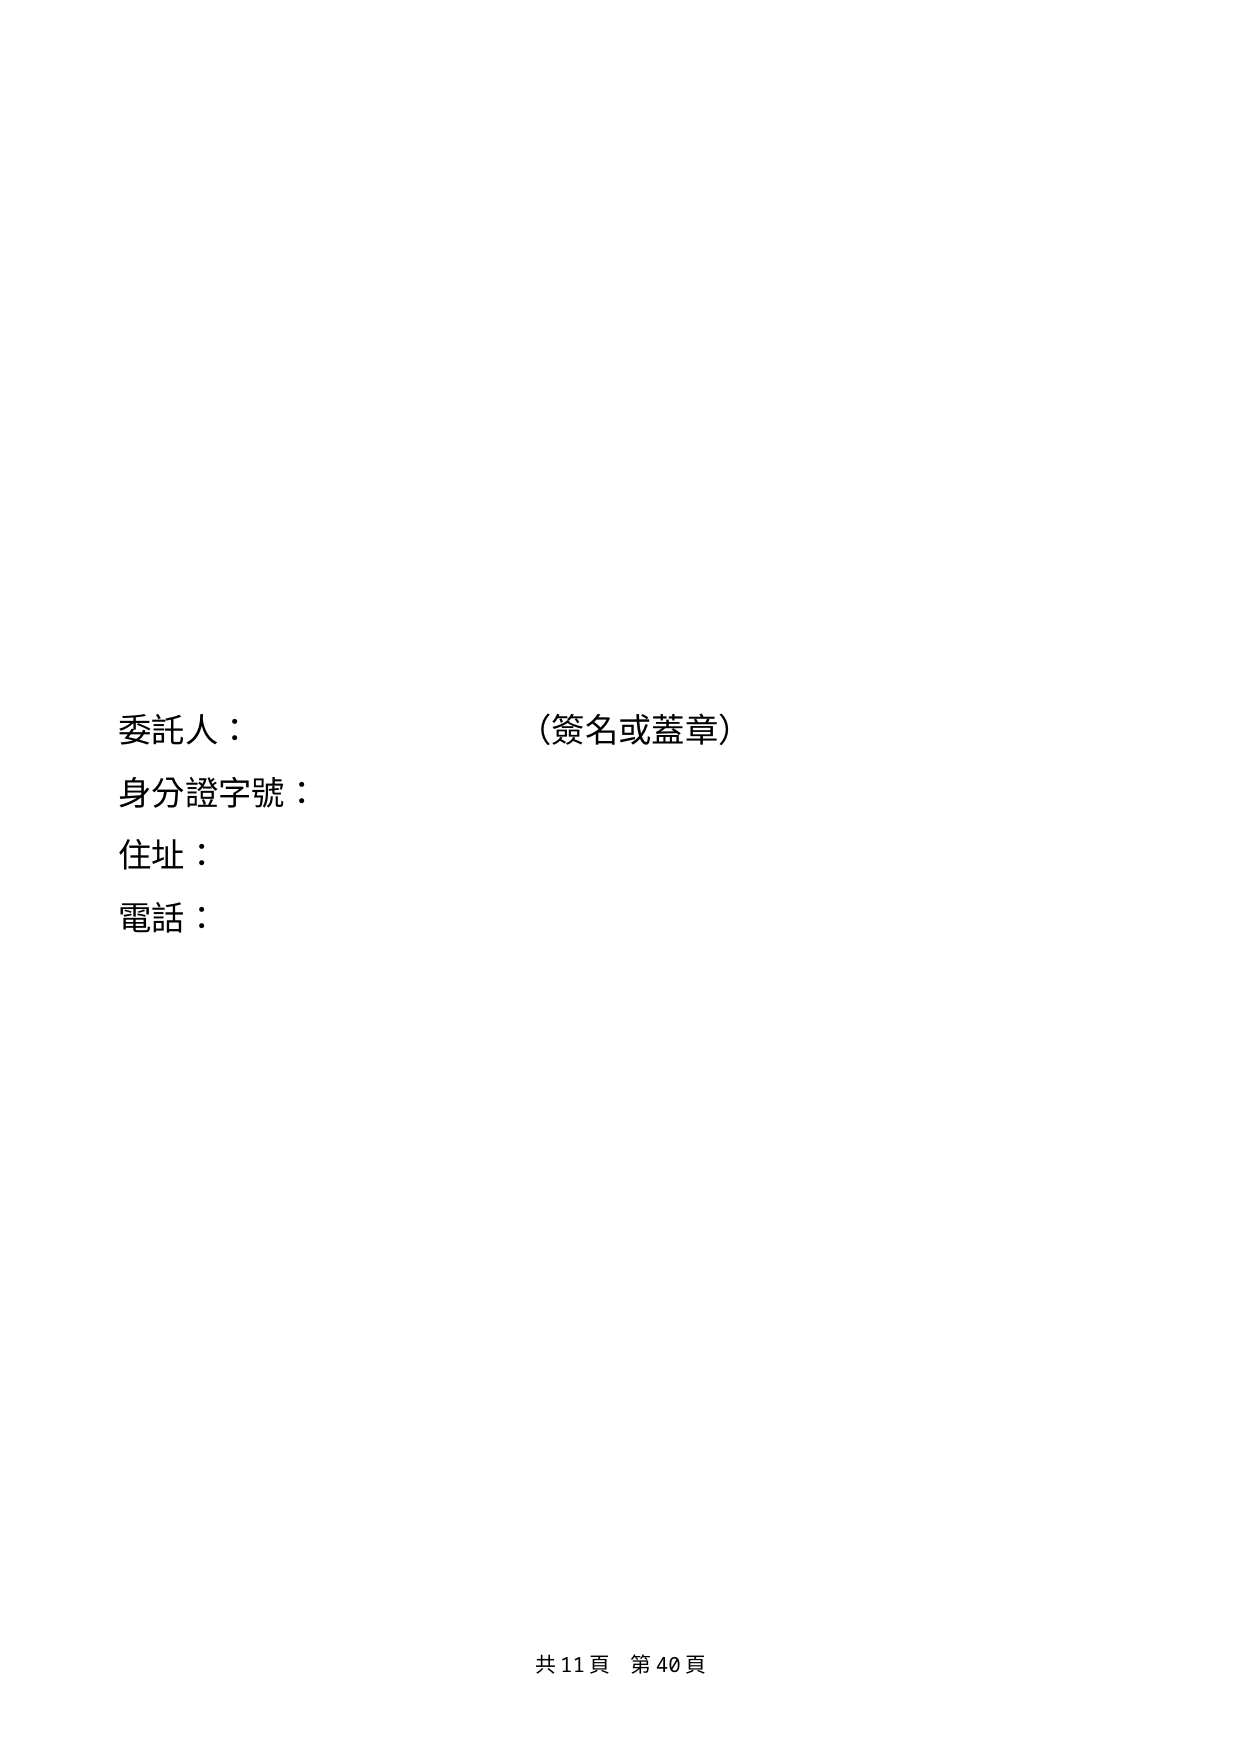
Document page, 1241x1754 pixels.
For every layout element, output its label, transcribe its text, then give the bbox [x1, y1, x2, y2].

text 委託人： （簽名或蓋章） [118, 686, 1122, 749]
text 住址： [118, 811, 1122, 874]
text 電話： [118, 874, 1122, 936]
text 身分證字號： [118, 749, 1122, 811]
